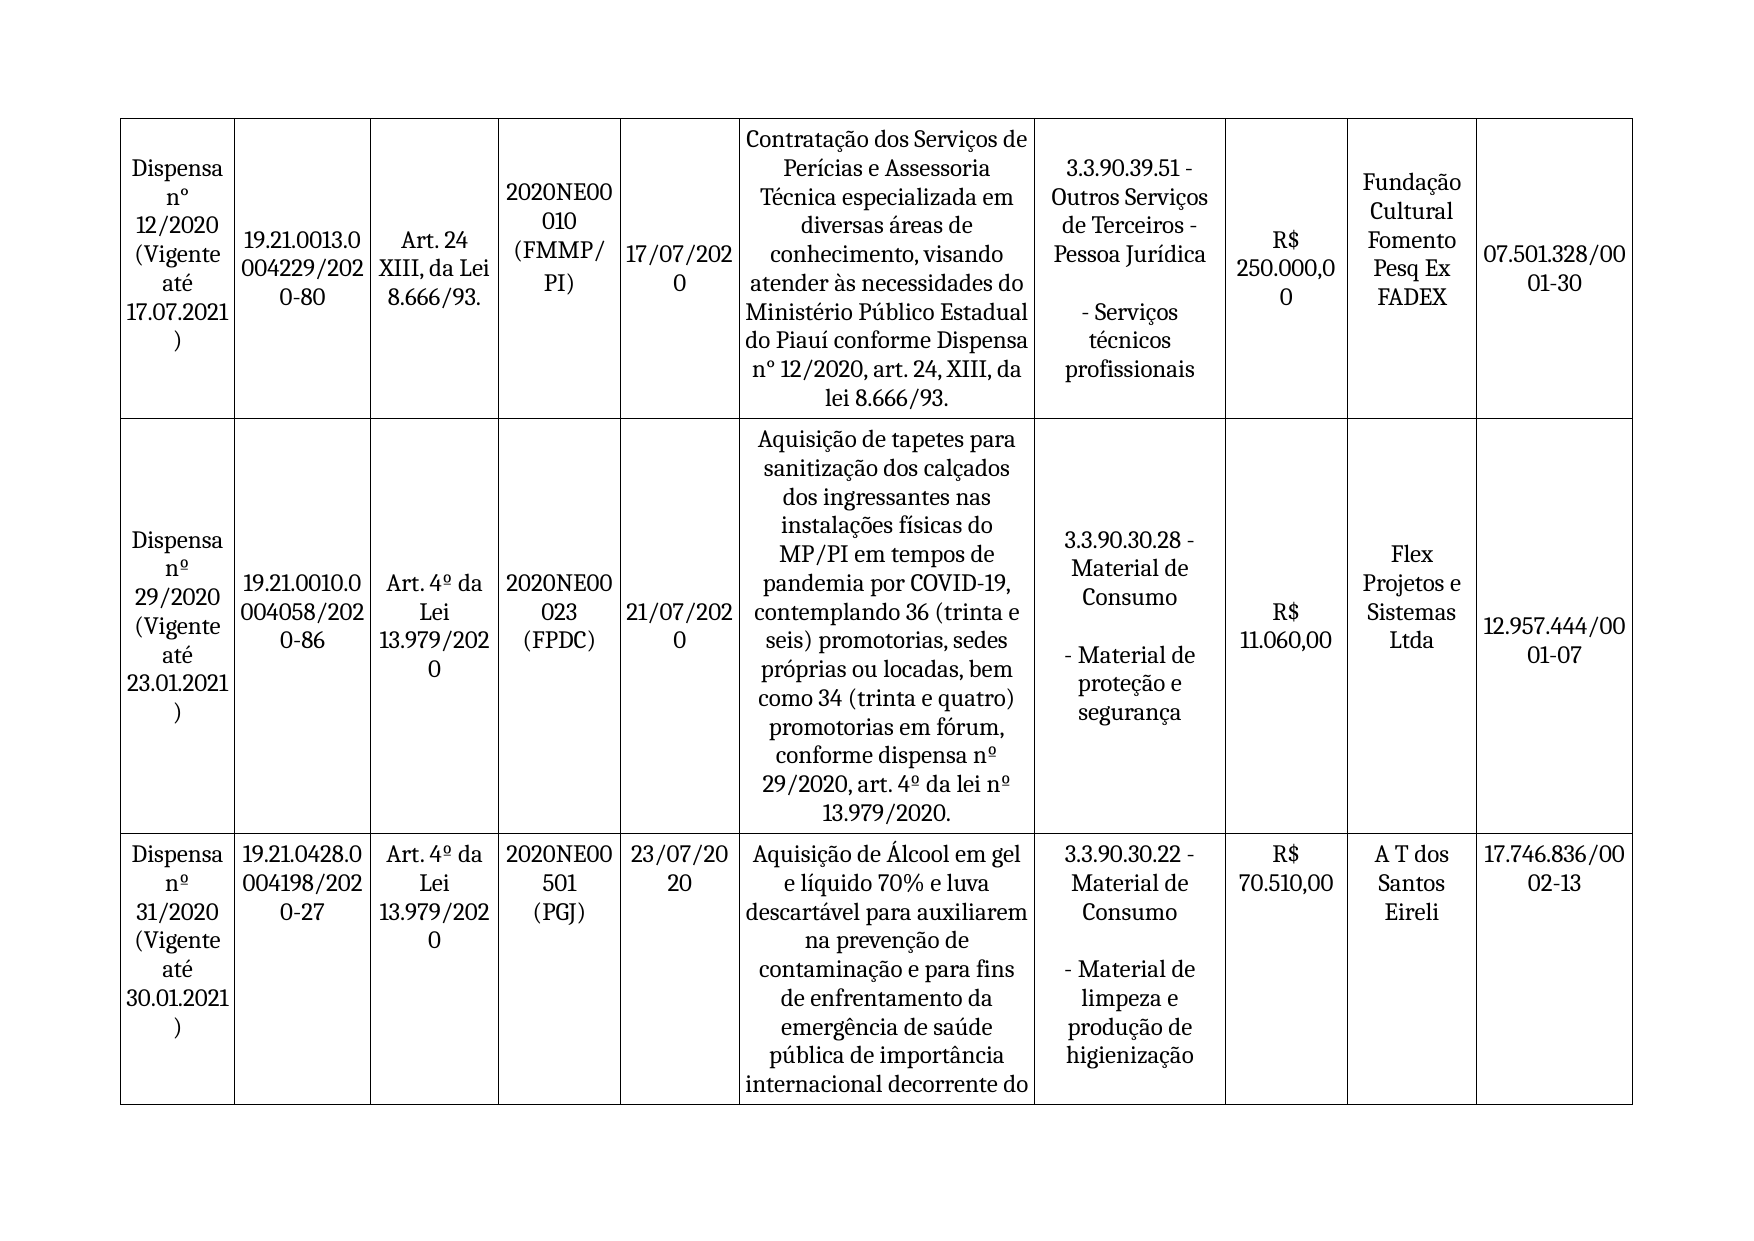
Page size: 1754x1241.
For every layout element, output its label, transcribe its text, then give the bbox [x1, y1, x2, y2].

table_cell 3.3.90.39.51 - Outros Serviços de Terceiros - Pessoa Jurídica - Serviços técnicos profissionais [1035, 119, 1225, 418]
table_cell Aquisição de Álcool em gel e líquido 70% e luva descartável para auxiliarem na prevenção de contaminação e para fins de enfrentamento da emergência de saúde pública de importância internacional decorrente do [740, 834, 1034, 1104]
table_cell 2020NE00501 (PGJ) [499, 834, 620, 1104]
table_cell 12.957.444/0001-07 [1477, 419, 1632, 833]
table_cell 21/07/2020 [621, 419, 739, 833]
table_cell Aquisição de tapetes para sanitização dos calçados dos ingressantes nas instalações físicas do MP/PI em tempos de pandemia por COVID-19, contemplando 36 (trinta e seis) promotorias, sedes próprias ou locadas, bem como 34 (trinta e quatro) promotorias em fórum, conforme dispensa nº 29/2020, art. 4º da lei nº 13.979/2020. [740, 419, 1034, 833]
table_cell Art. 4º da Lei 13.979/2020 [371, 834, 498, 1104]
table_cell 19.21.0010.0004058/2020-86 [235, 419, 370, 833]
table_cell Fundação Cultural Fomento Pesq Ex FADEX [1348, 119, 1476, 418]
table_cell Flex Projetos e Sistemas Ltda [1348, 419, 1476, 833]
table_cell A T dos Santos Eireli [1348, 834, 1476, 1104]
table_cell 3.3.90.30.22 - Material de Consumo - Material de limpeza e produção de higienização [1035, 834, 1225, 1104]
table_cell Art. 24 XIII, da Lei 8.666/93. [371, 119, 498, 418]
table_cell 19.21.0428.0004198/2020-27 [235, 834, 370, 1104]
table_cell 07.501.328/0001-30 [1477, 119, 1632, 418]
table_cell Dispensa nº 31/2020 (Vigente até 30.01.2021) [121, 834, 234, 1104]
table_cell 17.746.836/0002-13 [1477, 834, 1632, 1104]
table_cell R$ 70.510,00 [1226, 834, 1347, 1104]
table_cell Contratação dos Serviços de Perícias e Assessoria Técnica especializada em diversas áreas de conhecimento, visando atender às necessidades do Ministério Público Estadual do Piauí conforme Dispensa n° 12/2020, art. 24, XIII, da lei 8.666/93. [740, 119, 1034, 418]
table_cell Dispensa nº 29/2020 (Vigente até 23.01.2021) [121, 419, 234, 833]
table_cell Art. 4º da Lei 13.979/2020 [371, 419, 498, 833]
table_cell Dispensa n° 12/2020 (Vigente até 17.07.2021) [121, 119, 234, 418]
table_cell 2020NE00010 (FMMP/PI) [499, 119, 620, 418]
table_cell R$ 11.060,00 [1226, 419, 1347, 833]
table_cell 17/07/2020 [621, 119, 739, 418]
table_cell 23/07/2020 [621, 834, 739, 1104]
table_cell R$ 250.000,00 [1226, 119, 1347, 418]
table_cell 19.21.0013.0004229/2020-80 [235, 119, 370, 418]
table_cell 2020NE00023 (FPDC) [499, 419, 620, 833]
table_cell 3.3.90.30.28 - Material de Consumo - Material de proteção e segurança [1035, 419, 1225, 833]
